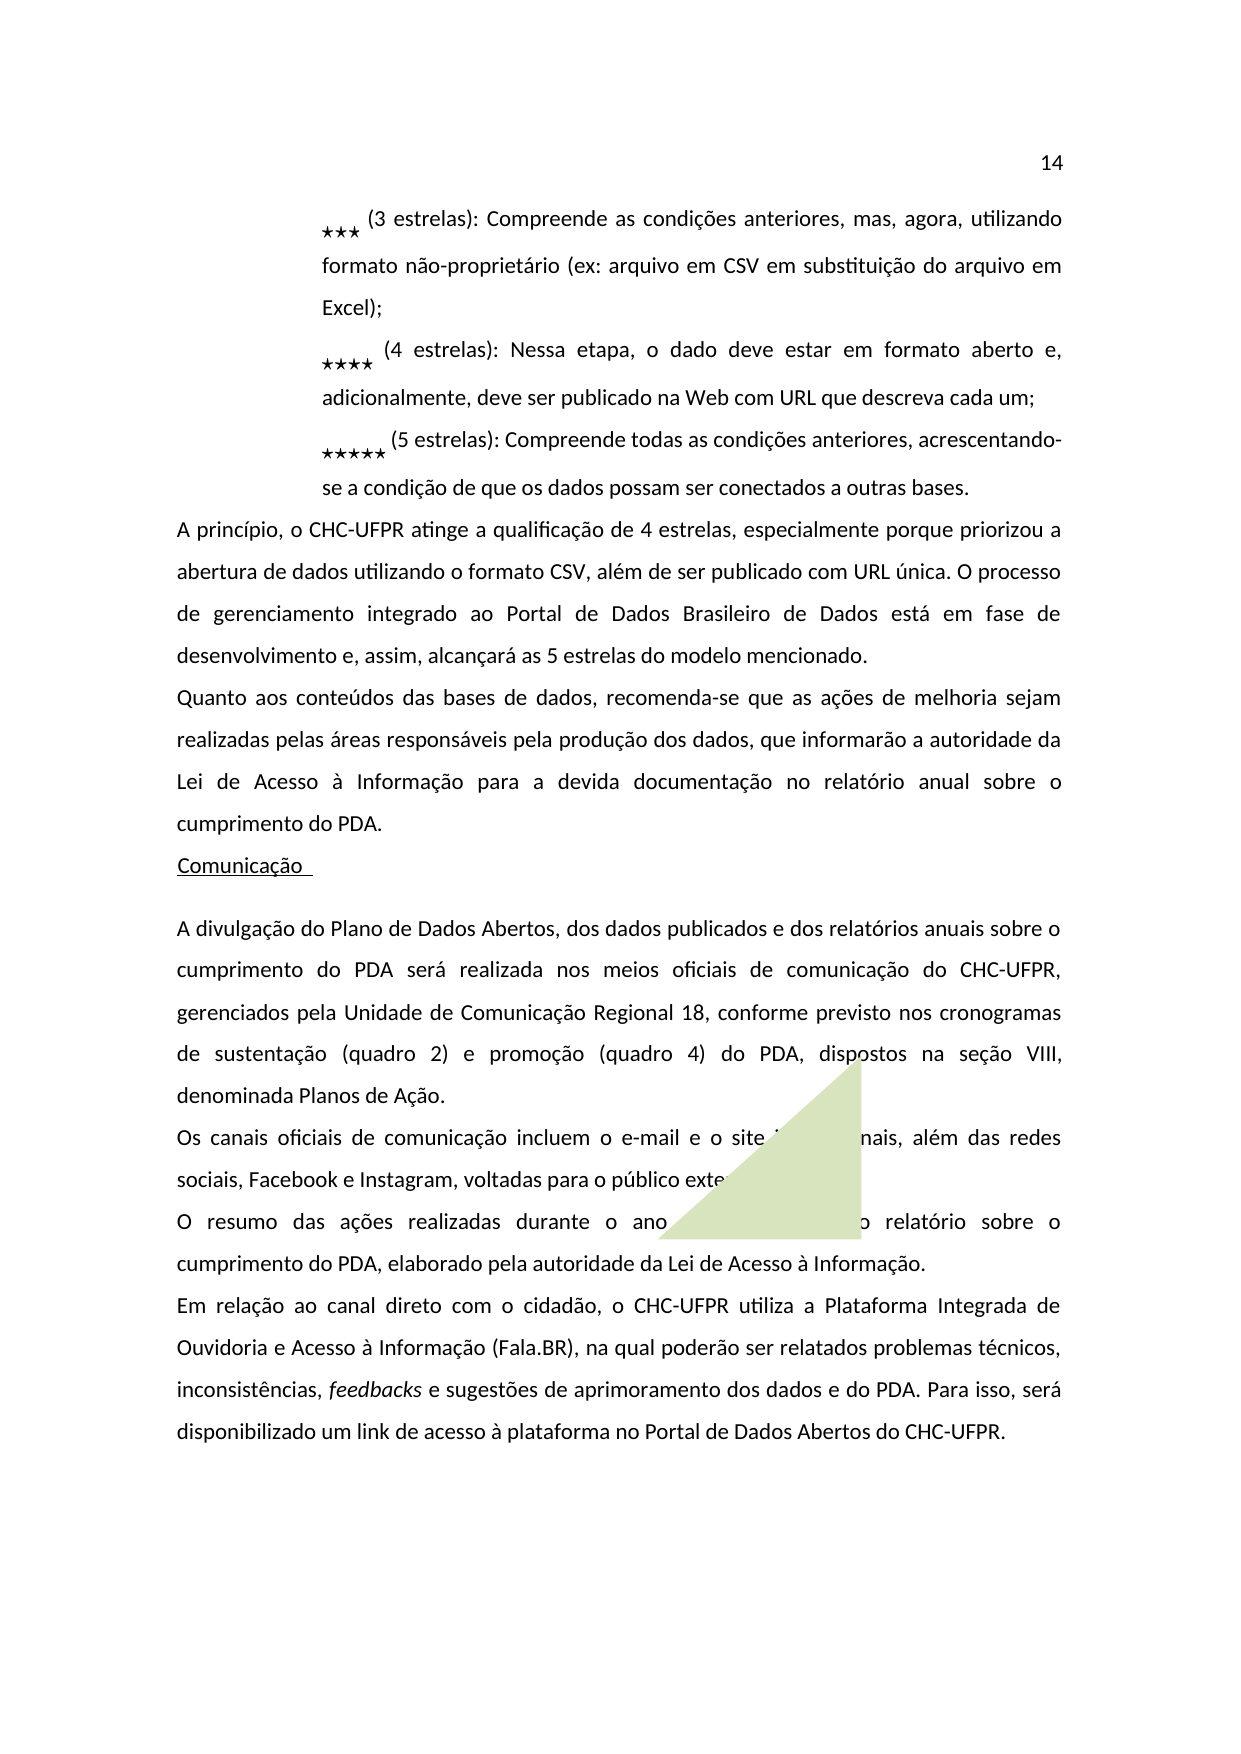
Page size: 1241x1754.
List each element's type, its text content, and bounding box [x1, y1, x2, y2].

text A divulgação do Plano de Dados Abertos, dos dados publicados e dos relatórios anuais sobre o cumprimento do PDA será realizada nos meios oficiais de comunicação do CHC-UFPR, gerenciados pela Unidade de Comunicação Regional 18, conforme previsto nos cronogramas de sustentação (quadro 2) e promoção (quadro 4) do PDA, dispostos na seção VIII, denominada Planos de Ação. [177, 914, 1063, 1109]
text O resumo das ações realizadas durante o ano deverá constar no relatório sobre o cumprimento do PDA, elaborado pela autoridade da Lei de Acesso à Informação. [177, 1207, 1063, 1277]
text Quanto aos conteúdos das bases de dados, recomenda-se que as ações de melhoria sejam realizadas pelas áreas responsáveis pela produção dos dados, que informarão a autoridade da Lei de Acesso à Informação para a devida documentação no relatório anual sobre o cumprimento do PDA. [177, 683, 1063, 837]
text Os canais oficiais de comunicação incluem o e-mail e o site institucionais, além das redes sociais, Facebook e Instagram, voltadas para o público externo. [177, 1123, 785, 1193]
text (3 estrelas): Compreende as condições anteriores, mas, agora, utilizando formato não-proprietário (ex: arquivo em CSV em substituição do arquivo em Excel); [322, 204, 1063, 321]
text A princípio, o CHC-UFPR atinge a qualificação de 4 estrelas, especialmente porque priorizou a abertura de dados utilizando o formato CSV, além de ser publicado com URL única. O processo de gerenciamento integrado ao Portal de Dados Brasileiro de Dados está em fase de desenvolvimento e, assim, alcançará as 5 estrelas do modelo mencionado. [177, 515, 1063, 669]
text Em relação ao canal direto com o cidadão, o CHC-UFPR utiliza a Plataforma Integrada de Ouvidoria e Acesso à Informação (Fala.BR), na qual poderão ser relatados problemas técnicos, inconsistências, feedbacks e sugestões de aprimoramento dos dados e do PDA. Para isso, será disponibilizado um link de acesso à plataforma no Portal de Dados Abertos do CHC-UFPR. [177, 1291, 1063, 1445]
text Os canais oficiais de comunicação incluem o e-mail e o site institucionais, além das redes sociais, Facebook e Instagram, voltadas para o público externo. [862, 1123, 1063, 1193]
subtitle Comunicação [177, 851, 1063, 879]
text (4 estrelas): Nessa etapa, o dado deve estar em formato aberto e, adicionalmente, deve ser publicado na Web com URL que descreva cada um; [322, 335, 1063, 411]
text (5 estrelas): Compreende todas as condições anteriores, acrescentando-se a condição de que os dados possam ser conectados a outras bases. [322, 425, 1063, 501]
